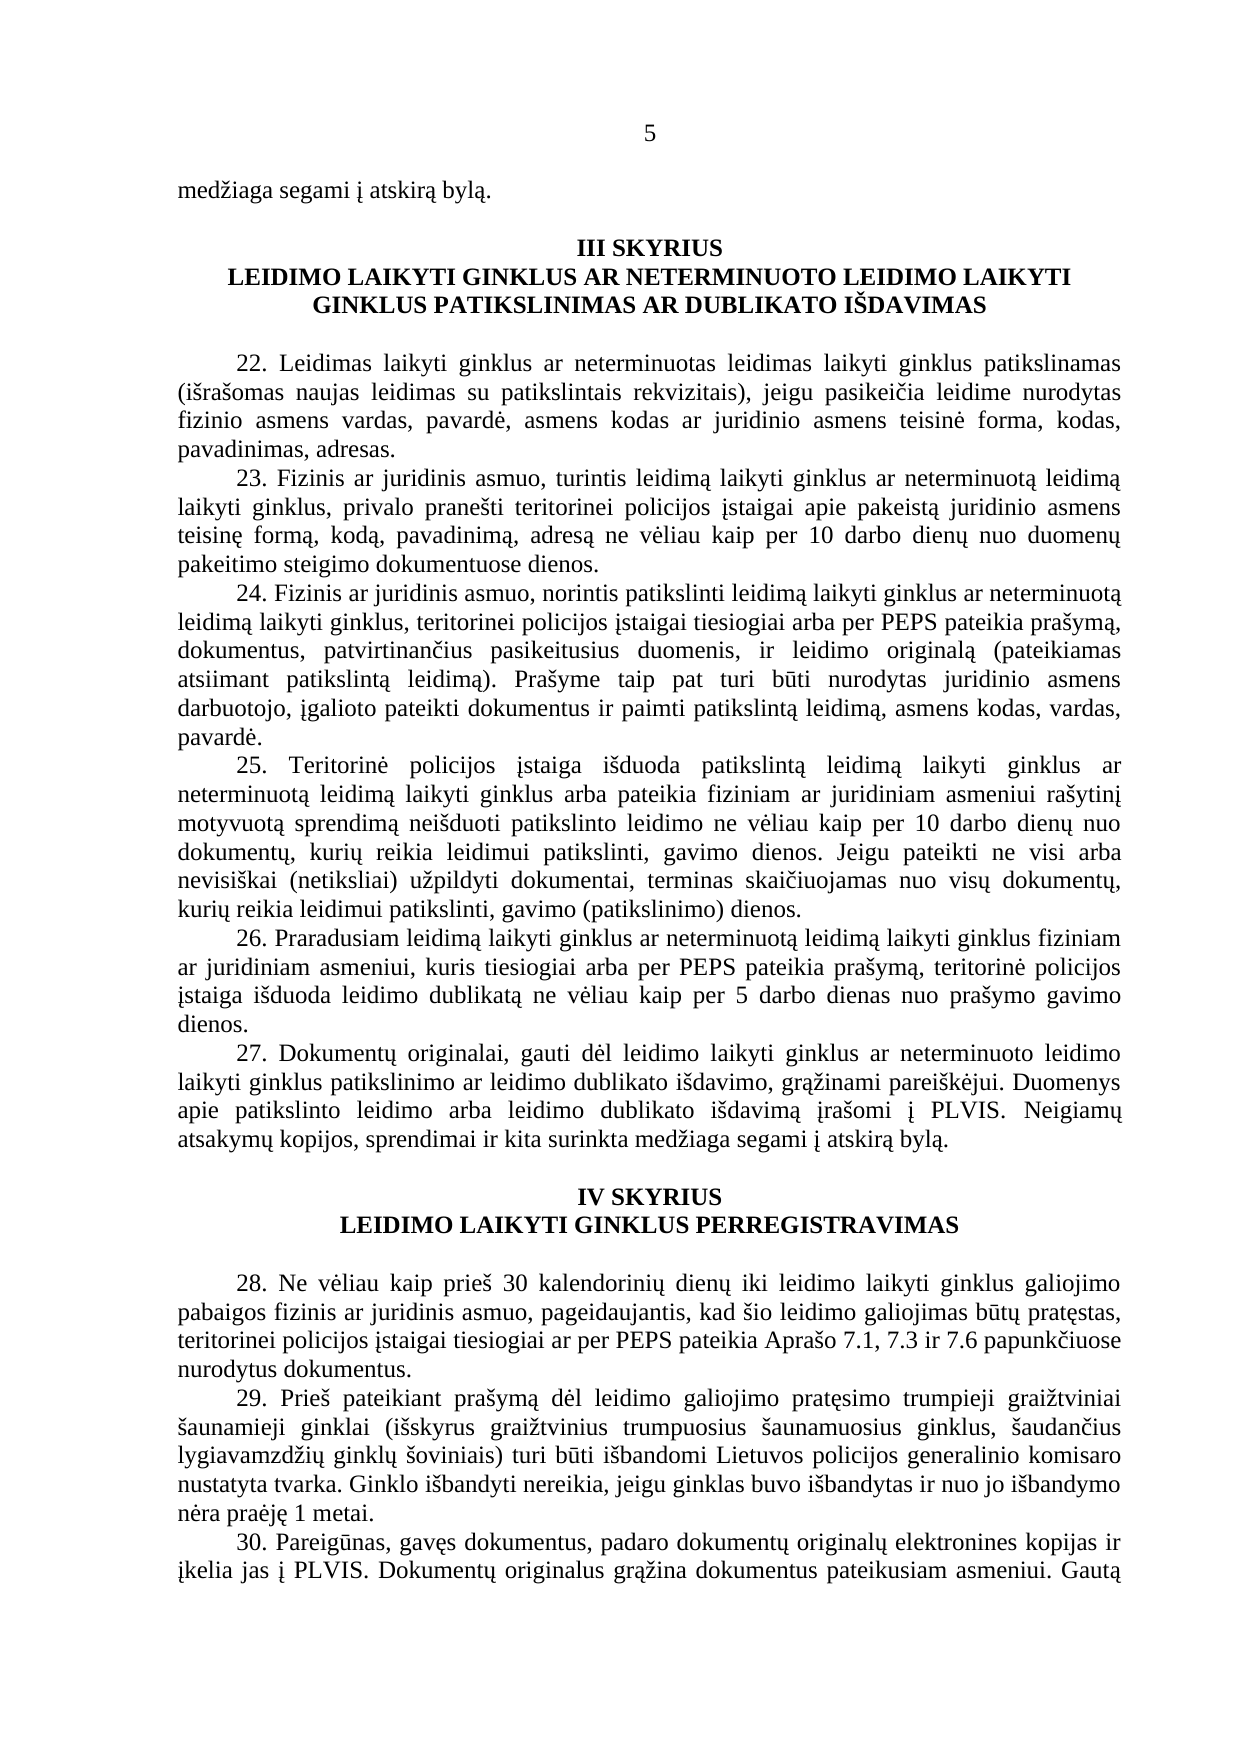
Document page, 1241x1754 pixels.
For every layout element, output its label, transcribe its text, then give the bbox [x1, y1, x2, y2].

text 22. Leidimas laikyti ginklus ar neterminuotas leidimas laikyti ginklus patikslinamas (išrašomas naujas leidimas su patikslintais rekvizitais), jeigu pasikeičia leidime nurodytas fizinio asmens vardas, pavardė, asmens kodas ar juridinio asmens teisinė forma, kodas, pavadinimas, adresas. [177, 348, 1122, 463]
text 25. Teritorinė policijos įstaiga išduoda patikslintą leidimą laikyti ginklus ar neterminuotą leidimą laikyti ginklus arba pateikia fiziniam ar juridiniam asmeniui rašytinį motyvuotą sprendimą neišduoti patikslinto leidimo ne vėliau kaip per 10 darbo dienų nuo dokumentų, kurių reikia leidimui patikslinti, gavimo dienos. Jeigu pateikti ne visi arba nevisiškai (netiksliai) užpildyti dokumentai, terminas skaičiuojamas nuo visų dokumentų, kurių reikia leidimui patikslinti, gavimo (patikslinimo) dienos. [177, 751, 1122, 923]
text LEIDIMO LAIKYTI GINKLUS PERREGISTRAVIMAS [177, 1211, 1122, 1239]
text 26. Praradusiam leidimą laikyti ginklus ar neterminuotą leidimą laikyti ginklus fiziniam ar juridiniam asmeniui, kuris tiesiogiai arba per PEPS pateikia prašymą, teritorinė policijos įstaiga išduoda leidimo dublikatą ne vėliau kaip per 5 darbo dienas nuo prašymo gavimo dienos. [177, 923, 1122, 1038]
text 23. Fizinis ar juridinis asmuo, turintis leidimą laikyti ginklus ar neterminuotą leidimą laikyti ginklus, privalo pranešti teritorinei policijos įstaigai apie pakeistą juridinio asmens teisinę formą, kodą, pavadinimą, adresą ne vėliau kaip per 10 darbo dienų nuo duomenų pakeitimo steigimo dokumentuose dienos. [177, 463, 1122, 578]
text 30. Pareigūnas, gavęs dokumentus, padaro dokumentų originalų elektronines kopijas ir įkelia jas į PLVIS. Dokumentų originalus grąžina dokumentus pateikusiam asmeniui. Gautą [177, 1527, 1122, 1584]
text 28. Ne vėliau kaip prieš 30 kalendorinių dienų iki leidimo laikyti ginklus galiojimo pabaigos fizinis ar juridinis asmuo, pageidaujantis, kad šio leidimo galiojimas būtų pratęstas, teritorinei policijos įstaigai tiesiogiai ar per PEPS pateikia Aprašo 7.1, 7.3 ir 7.6 papunkčiuose nurodytus dokumentus. [177, 1268, 1122, 1383]
text LEIDIMO LAIKYTI GINKLUS AR NETERMINUOTO LEIDIMO LAIKYTI GINKLUS PATIKSLINIMAS AR DUBLIKATO IŠDAVIMAS [177, 262, 1122, 319]
text 27. Dokumentų originalai, gauti dėl leidimo laikyti ginklus ar neterminuoto leidimo laikyti ginklus patikslinimo ar leidimo dublikato išdavimo, grąžinami pareiškėjui. Duomenys apie patikslinto leidimo arba leidimo dublikato išdavimą įrašomi į PLVIS. Neigiamų atsakymų kopijos, sprendimai ir kita surinkta medžiaga segami į atskirą bylą. [177, 1038, 1122, 1153]
text III SKYRIUS [177, 233, 1122, 262]
text 24. Fizinis ar juridinis asmuo, norintis patikslinti leidimą laikyti ginklus ar neterminuotą leidimą laikyti ginklus, teritorinei policijos įstaigai tiesiogiai arba per PEPS pateikia prašymą, dokumentus, patvirtinančius pasikeitusius duomenis, ir leidimo originalą (pateikiamas atsiimant patikslintą leidimą). Prašyme taip pat turi būti nurodytas juridinio asmens darbuotojo, įgalioto pateikti dokumentus ir paimti patikslintą leidimą, asmens kodas, vardas, pavardė. [177, 578, 1122, 751]
text IV SKYRIUS [177, 1182, 1122, 1211]
text medžiaga segami į atskirą bylą. [177, 176, 1122, 204]
text 29. Prieš pateikiant prašymą dėl leidimo galiojimo pratęsimo trumpieji graižtviniai šaunamieji ginklai (išskyrus graižtvinius trumpuosius šaunamuosius ginklus, šaudančius lygiavamzdžių ginklų šoviniais) turi būti išbandomi Lietuvos policijos generalinio komisaro nustatyta tvarka. Ginklo išbandyti nereikia, jeigu ginklas buvo išbandytas ir nuo jo išbandymo nėra praėję 1 metai. [177, 1383, 1122, 1527]
